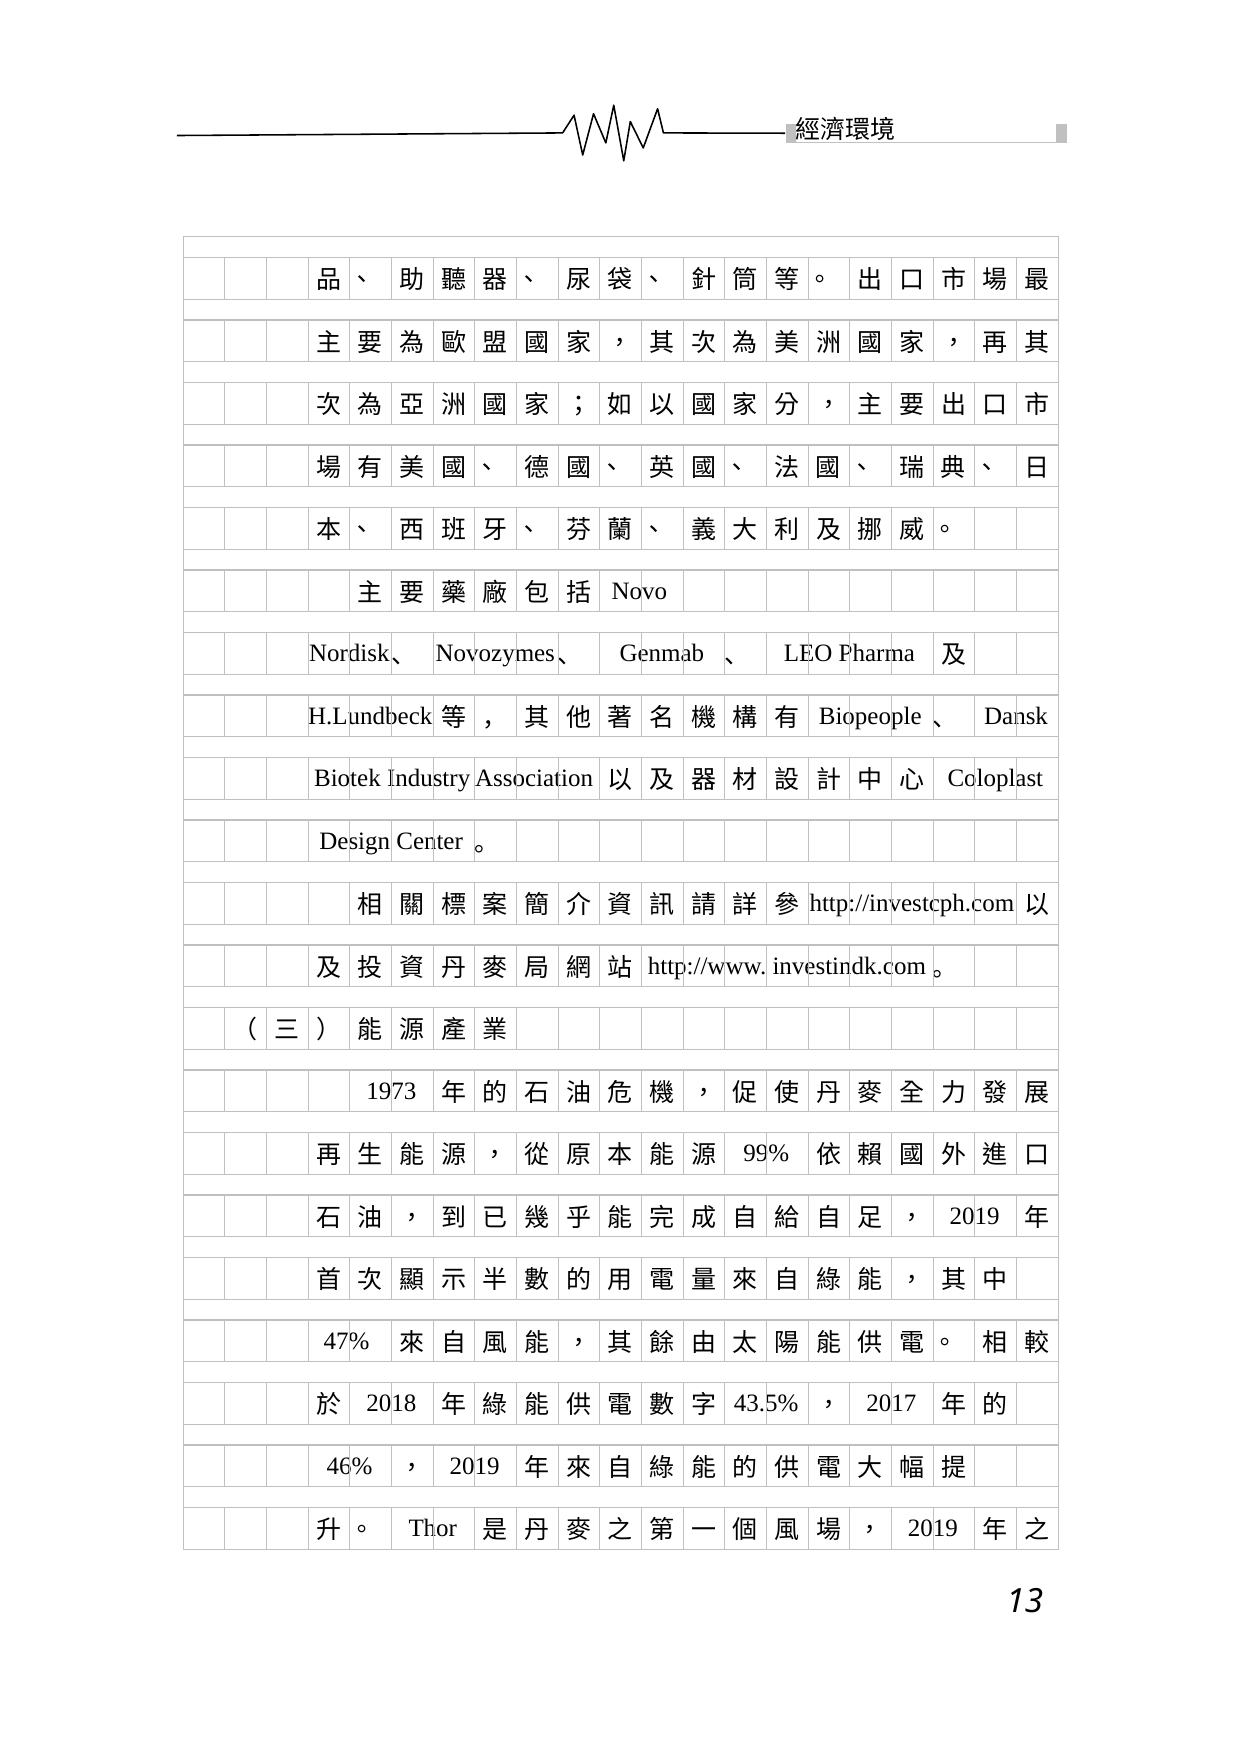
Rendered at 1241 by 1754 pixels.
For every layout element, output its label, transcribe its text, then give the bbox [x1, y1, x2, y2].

text 相關標案簡介資訊請詳參http://investcph.com以及投資丹麥局網站http://www. investindk.com。 [309, 883, 349, 924]
text 相關標案簡介資訊請詳參http://investcph.com以及投資丹麥局網站http://www. investindk.com。 [517, 946, 558, 986]
text [600, 1008, 641, 1049]
text 相關標案簡介資訊請詳參http://investcph.com以及投資丹麥局網站http://www. investindk.com。 [281, 925, 1058, 944]
text [725, 1008, 766, 1049]
text 北歐60%的藥廠及醫療器材公司皆設立於丹麥哥本哈根、Øresund及瑞典南部大城Malmo結合而成的醫藥谷（Medicon Valley）地區，此區係歐洲主要生技及醫藥產業聚落之一，提供極佳的研究及教育環境，約有400家生技醫藥機構、超過9間研究型大學，平均有5萬名學生攻讀生命科學相關科系，占斯堪地那維亞地區所有就讀生命科學相關領域學生人數的90%，每年產出6,000名博士，該些大學總計僱用超過7,000名科學研究人員，此外還有11間普通醫院以及11間教學醫院，研發中的新藥數量僅次於德國及英國。該區對消化酶、糖尿病、癌症醫療、應用微生物學、免疫學、營養學及疾病營養學、內分泌學，新陳代謝、腸胃科學及神經科學等研究及藥品開發居世界領先地位。丹麥藥廠和大學間的合作往來相當密切，於2014-2016年間約有80%的生技公司與本地大學的生命科學相關科系合作。丹麥亦是最早使技術轉讓合法化的歐盟國家之一，並支持大學將公共資助研究商業化。丹麥政府計劃在未來數年將投入56億丹麥克朗（折合約8億美元）整併更新16所綜合醫院，其中6所將成為超級醫院（super hospitals）。上述投資中約有20%將作為醫療器材及診療設備之資訊科技應用與導入。丹麥具競爭力之醫療藥品及健康產品包括治療糖尿病之胰島素、超音波掃瞄設備、血液分析儀器、治療憂鬱症、皮膚異常症狀等相關醫藥產品、助聽器、尿袋、針筒等。出口市場最主要為歐盟國家，其次為美洲國家，再其次為亞洲國家；如以國家分，主要出口市場有美國、德國、英國、法國、瑞典、日本、西班牙、芬蘭、義大利及挪威。 [281, 425, 1058, 444]
text 相關標案簡介資訊請詳參http://investcph.com以及投資丹麥局網站http://www. investindk.com。 [434, 883, 474, 924]
text 相關標案簡介資訊請詳參http://investcph.com以及投資丹麥局網站http://www. investindk.com。 [767, 883, 808, 924]
text 相關標案簡介資訊請詳參http://investcph.com以及投資丹麥局網站http://www. investindk.com。 [684, 946, 724, 986]
text 相關標案簡介資訊請詳參http://investcph.com以及投資丹麥局網站http://www. investindk.com。 [684, 883, 724, 924]
text 相關標案簡介資訊請詳參http://investcph.com以及投資丹麥局網站http://www. investindk.com。 [725, 883, 766, 924]
text 相關標案簡介資訊請詳參http://investcph.com以及投資丹麥局網站http://www. investindk.com。 [975, 946, 1016, 986]
text [684, 1008, 724, 1049]
text 主要藥廠包括Novo Nordisk、Novozymes、Genmab、LEO Pharma及H.Lundbeck等，其他著名機構有Biopeople、Dansk Biotek Industry Association以及器材設計中心Coloplast Design Center。 [281, 800, 1058, 819]
text 相關標案簡介資訊請詳參http://investcph.com以及投資丹麥局網站http://www. investindk.com。 [642, 946, 683, 986]
text 1973年的石油危機，促使丹麥全力發展再生能源，從原本能源99%依賴國外進口石油，到已幾乎能完成自給自足，2019年首次顯示半數的用電量來自綠能，其中47% 來自風能，其餘由太陽能供電。相較於2018年綠能供電數字43.5%，2017年的46%，2019年來自綠能的供電大幅提升。Thor是丹麥之第一個風場，2019年之風能供電大幅提升主要來自Horns Rev3，丹麥第二個風場的開啟。預計2021年，位於波羅的海的第三個風場Kriegers Flak將與電網連接上，繼於2025年，將電網連接到風場Thor，未來幾年能源供應系統將大部份來自風能。 [281, 1237, 1058, 1257]
text [207, 987, 1058, 1007]
text 相關標案簡介資訊請詳參http://investcph.com以及投資丹麥局網站http://www. investindk.com。 [600, 946, 641, 986]
text [642, 1008, 683, 1049]
text 相關標案簡介資訊請詳參http://investcph.com以及投資丹麥局網站http://www. investindk.com。 [850, 946, 891, 986]
text 相關標案簡介資訊請詳參http://investcph.com以及投資丹麥局網站http://www. investindk.com。 [350, 946, 391, 986]
text 相關標案簡介資訊請詳參http://investcph.com以及投資丹麥局網站http://www. investindk.com。 [850, 883, 891, 924]
text [559, 1008, 599, 1049]
text [850, 1008, 891, 1049]
text 相關標案簡介資訊請詳參http://investcph.com以及投資丹麥局網站http://www. investindk.com。 [725, 946, 766, 986]
text [975, 1008, 1016, 1049]
text [207, 1008, 224, 1049]
text 1973年的石油危機，促使丹麥全力發展再生能源，從原本能源99%依賴國外進口石油，到已幾乎能完成自給自足，2019年首次顯示半數的用電量來自綠能，其中47% 來自風能，其餘由太陽能供電。相較於2018年綠能供電數字43.5%，2017年的46%，2019年來自綠能的供電大幅提升。Thor是丹麥之第一個風場，2019年之風能供電大幅提升主要來自Horns Rev3，丹麥第二個風場的開啟。預計2021年，位於波羅的海的第三個風場Kriegers Flak將與電網連接上，繼於2025年，將電網連接到風場Thor，未來幾年能源供應系統將大部份來自風能。 [281, 1425, 1058, 1444]
text 源 [392, 1008, 433, 1049]
text （ [225, 1008, 266, 1049]
text 相關標案簡介資訊請詳參http://investcph.com以及投資丹麥局網站http://www. investindk.com。 [767, 946, 808, 986]
text 產 [434, 1008, 474, 1049]
text 相關標案簡介資訊請詳參http://investcph.com以及投資丹麥局網站http://www. investindk.com。 [892, 946, 933, 986]
text 相關標案簡介資訊請詳參http://investcph.com以及投資丹麥局網站http://www. investindk.com。 [559, 883, 599, 924]
text 相關標案簡介資訊請詳參http://investcph.com以及投資丹麥局網站http://www. investindk.com。 [475, 883, 516, 924]
text 北歐60%的藥廠及醫療器材公司皆設立於丹麥哥本哈根、Øresund及瑞典南部大城Malmo結合而成的醫藥谷（Medicon Valley）地區，此區係歐洲主要生技及醫藥產業聚落之一，提供極佳的研究及教育環境，約有400家生技醫藥機構、超過9間研究型大學，平均有5萬名學生攻讀生命科學相關科系，占斯堪地那維亞地區所有就讀生命科學相關領域學生人數的90%，每年產出6,000名博士，該些大學總計僱用超過7,000名科學研究人員，此外還有11間普通醫院以及11間教學醫院，研發中的新藥數量僅次於德國及英國。該區對消化酶、糖尿病、癌症醫療、應用微生物學、免疫學、營養學及疾病營養學、內分泌學，新陳代謝、腸胃科學及神經科學等研究及藥品開發居世界領先地位。丹麥藥廠和大學間的合作往來相當密切，於2014-2016年間約有80%的生技公司與本地大學的生命科學相關科系合作。丹麥亦是最早使技術轉讓合法化的歐盟國家之一，並支持大學將公共資助研究商業化。丹麥政府計劃在未來數年將投入56億丹麥克朗（折合約8億美元）整併更新16所綜合醫院，其中6所將成為超級醫院（super hospitals）。上述投資中約有20%將作為醫療器材及診療設備之資訊科技應用與導入。丹麥具競爭力之醫療藥品及健康產品包括治療糖尿病之胰島素、超音波掃瞄設備、血液分析儀器、治療憂鬱症、皮膚異常症狀等相關醫藥產品、助聽器、尿袋、針筒等。出口市場最主要為歐盟國家，其次為美洲國家，再其次為亞洲國家；如以國家分，主要出口市場有美國、德國、英國、法國、瑞典、日本、西班牙、芬蘭、義大利及挪威。 [281, 300, 1058, 319]
text [517, 1008, 558, 1049]
text 相關標案簡介資訊請詳參http://investcph.com以及投資丹麥局網站http://www. investindk.com。 [392, 946, 433, 986]
text 1973年的石油危機，促使丹麥全力發展再生能源，從原本能源99%依賴國外進口石油，到已幾乎能完成自給自足，2019年首次顯示半數的用電量來自綠能，其中47% 來自風能，其餘由太陽能供電。相較於2018年綠能供電數字43.5%，2017年的46%，2019年來自綠能的供電大幅提升。Thor是丹麥之第一個風場，2019年之風能供電大幅提升主要來自Horns Rev3，丹麥第二個風場的開啟。預計2021年，位於波羅的海的第三個風場Kriegers Flak將與電網連接上，繼於2025年，將電網連接到風場Thor，未來幾年能源供應系統將大部份來自風能。 [281, 1487, 1058, 1507]
text 北歐60%的藥廠及醫療器材公司皆設立於丹麥哥本哈根、Øresund及瑞典南部大城Malmo結合而成的醫藥谷（Medicon Valley）地區，此區係歐洲主要生技及醫藥產業聚落之一，提供極佳的研究及教育環境，約有400家生技醫藥機構、超過9間研究型大學，平均有5萬名學生攻讀生命科學相關科系，占斯堪地那維亞地區所有就讀生命科學相關領域學生人數的90%，每年產出6,000名博士，該些大學總計僱用超過7,000名科學研究人員，此外還有11間普通醫院以及11間教學醫院，研發中的新藥數量僅次於德國及英國。該區對消化酶、糖尿病、癌症醫療、應用微生物學、免疫學、營養學及疾病營養學、內分泌學，新陳代謝、腸胃科學及神經科學等研究及藥品開發居世界領先地位。丹麥藥廠和大學間的合作往來相當密切，於2014-2016年間約有80%的生技公司與本地大學的生命科學相關科系合作。丹麥亦是最早使技術轉讓合法化的歐盟國家之一，並支持大學將公共資助研究商業化。丹麥政府計劃在未來數年將投入56億丹麥克朗（折合約8億美元）整併更新16所綜合醫院，其中6所將成為超級醫院（super hospitals）。上述投資中約有20%將作為醫療器材及診療設備之資訊科技應用與導入。丹麥具競爭力之醫療藥品及健康產品包括治療糖尿病之胰島素、超音波掃瞄設備、血液分析儀器、治療憂鬱症、皮膚異常症狀等相關醫藥產品、助聽器、尿袋、針筒等。出口市場最主要為歐盟國家，其次為美洲國家，再其次為亞洲國家；如以國家分，主要出口市場有美國、德國、英國、法國、瑞典、日本、西班牙、芬蘭、義大利及挪威。 [281, 362, 1058, 382]
text 北歐60%的藥廠及醫療器材公司皆設立於丹麥哥本哈根、Øresund及瑞典南部大城Malmo結合而成的醫藥谷（Medicon Valley）地區，此區係歐洲主要生技及醫藥產業聚落之一，提供極佳的研究及教育環境，約有400家生技醫藥機構、超過9間研究型大學，平均有5萬名學生攻讀生命科學相關科系，占斯堪地那維亞地區所有就讀生命科學相關領域學生人數的90%，每年產出6,000名博士，該些大學總計僱用超過7,000名科學研究人員，此外還有11間普通醫院以及11間教學醫院，研發中的新藥數量僅次於德國及英國。該區對消化酶、糖尿病、癌症醫療、應用微生物學、免疫學、營養學及疾病營養學、內分泌學，新陳代謝、腸胃科學及神經科學等研究及藥品開發居世界領先地位。丹麥藥廠和大學間的合作往來相當密切，於2014-2016年間約有80%的生技公司與本地大學的生命科學相關科系合作。丹麥亦是最早使技術轉讓合法化的歐盟國家之一，並支持大學將公共資助研究商業化。丹麥政府計劃在未來數年將投入56億丹麥克朗（折合約8億美元）整併更新16所綜合醫院，其中6所將成為超級醫院（super hospitals）。上述投資中約有20%將作為醫療器材及診療設備之資訊科技應用與導入。丹麥具競爭力之醫療藥品及健康產品包括治療糖尿病之胰島素、超音波掃瞄設備、血液分析儀器、治療憂鬱症、皮膚異常症狀等相關醫藥產品、助聽器、尿袋、針筒等。出口市場最主要為歐盟國家，其次為美洲國家，再其次為亞洲國家；如以國家分，主要出口市場有美國、德國、英國、法國、瑞典、日本、西班牙、芬蘭、義大利及挪威。 [281, 487, 1058, 507]
text 相關標案簡介資訊請詳參http://investcph.com以及投資丹麥局網站http://www. investindk.com。 [392, 883, 433, 924]
text 相關標案簡介資訊請詳參http://investcph.com以及投資丹麥局網站http://www. investindk.com。 [434, 946, 474, 986]
text 相關標案簡介資訊請詳參http://investcph.com以及投資丹麥局網站http://www. investindk.com。 [281, 862, 1058, 882]
text 相關標案簡介資訊請詳參http://investcph.com以及投資丹麥局網站http://www. investindk.com。 [934, 883, 974, 924]
text 主要藥廠包括Novo Nordisk、Novozymes、Genmab、LEO Pharma及H.Lundbeck等，其他著名機構有Biopeople、Dansk Biotek Industry Association以及器材設計中心Coloplast Design Center。 [281, 612, 1058, 632]
text 相關標案簡介資訊請詳參http://investcph.com以及投資丹麥局網站http://www. investindk.com。 [809, 883, 849, 924]
text [934, 1008, 974, 1049]
text 能 [350, 1008, 391, 1049]
text 三 [267, 1008, 308, 1049]
text 1973年的石油危機，促使丹麥全力發展再生能源，從原本能源99%依賴國外進口石油，到已幾乎能完成自給自足，2019年首次顯示半數的用電量來自綠能，其中47% 來自風能，其餘由太陽能供電。相較於2018年綠能供電數字43.5%，2017年的46%，2019年來自綠能的供電大幅提升。Thor是丹麥之第一個風場，2019年之風能供電大幅提升主要來自Horns Rev3，丹麥第二個風場的開啟。預計2021年，位於波羅的海的第三個風場Kriegers Flak將與電網連接上，繼於2025年，將電網連接到風場Thor，未來幾年能源供應系統將大部份來自風能。 [281, 1112, 1058, 1132]
text 業 [475, 1008, 516, 1049]
text 主要藥廠包括Novo Nordisk、Novozymes、Genmab、LEO Pharma及H.Lundbeck等，其他著名機構有Biopeople、Dansk Biotek Industry Association以及器材設計中心Coloplast Design Center。 [281, 675, 1058, 694]
text ） [309, 1008, 349, 1049]
text 北歐60%的藥廠及醫療器材公司皆設立於丹麥哥本哈根、Øresund及瑞典南部大城Malmo結合而成的醫藥谷（Medicon Valley）地區，此區係歐洲主要生技及醫藥產業聚落之一，提供極佳的研究及教育環境，約有400家生技醫藥機構、超過9間研究型大學，平均有5萬名學生攻讀生命科學相關科系，占斯堪地那維亞地區所有就讀生命科學相關領域學生人數的90%，每年產出6,000名博士，該些大學總計僱用超過7,000名科學研究人員，此外還有11間普通醫院以及11間教學醫院，研發中的新藥數量僅次於德國及英國。該區對消化酶、糖尿病、癌症醫療、應用微生物學、免疫學、營養學及疾病營養學、內分泌學，新陳代謝、腸胃科學及神經科學等研究及藥品開發居世界領先地位。丹麥藥廠和大學間的合作往來相當密切，於2014-2016年間約有80%的生技公司與本地大學的生命科學相關科系合作。丹麥亦是最早使技術轉讓合法化的歐盟國家之一，並支持大學將公共資助研究商業化。丹麥政府計劃在未來數年將投入56億丹麥克朗（折合約8億美元）整併更新16所綜合醫院，其中6所將成為超級醫院（super hospitals）。上述投資中約有20%將作為醫療器材及診療設備之資訊科技應用與導入。丹麥具競爭力之醫療藥品及健康產品包括治療糖尿病之胰島素、超音波掃瞄設備、血液分析儀器、治療憂鬱症、皮膚異常症狀等相關醫藥產品、助聽器、尿袋、針筒等。出口市場最主要為歐盟國家，其次為美洲國家，再其次為亞洲國家；如以國家分，主要出口市場有美國、德國、英國、法國、瑞典、日本、西班牙、芬蘭、義大利及挪威。 [281, 237, 1058, 257]
text 1973年的石油危機，促使丹麥全力發展再生能源，從原本能源99%依賴國外進口石油，到已幾乎能完成自給自足，2019年首次顯示半數的用電量來自綠能，其中47% 來自風能，其餘由太陽能供電。相較於2018年綠能供電數字43.5%，2017年的46%，2019年來自綠能的供電大幅提升。Thor是丹麥之第一個風場，2019年之風能供電大幅提升主要來自Horns Rev3，丹麥第二個風場的開啟。預計2021年，位於波羅的海的第三個風場Kriegers Flak將與電網連接上，繼於2025年，將電網連接到風場Thor，未來幾年能源供應系統將大部份來自風能。 [281, 1300, 1058, 1319]
text 相關標案簡介資訊請詳參http://investcph.com以及投資丹麥局網站http://www. investindk.com。 [309, 946, 349, 986]
text [809, 1008, 849, 1049]
text 相關標案簡介資訊請詳參http://investcph.com以及投資丹麥局網站http://www. investindk.com。 [934, 946, 974, 986]
text [892, 1008, 933, 1049]
text 相關標案簡介資訊請詳參http://investcph.com以及投資丹麥局網站http://www. investindk.com。 [475, 946, 516, 986]
text 相關標案簡介資訊請詳參http://investcph.com以及投資丹麥局網站http://www. investindk.com。 [1017, 883, 1058, 924]
text 相關標案簡介資訊請詳參http://investcph.com以及投資丹麥局網站http://www. investindk.com。 [975, 883, 1016, 924]
text 相關標案簡介資訊請詳參http://investcph.com以及投資丹麥局網站http://www. investindk.com。 [559, 946, 599, 986]
text 1973年的石油危機，促使丹麥全力發展再生能源，從原本能源99%依賴國外進口石油，到已幾乎能完成自給自足，2019年首次顯示半數的用電量來自綠能，其中47% 來自風能，其餘由太陽能供電。相較於2018年綠能供電數字43.5%，2017年的46%，2019年來自綠能的供電大幅提升。Thor是丹麥之第一個風場，2019年之風能供電大幅提升主要來自Horns Rev3，丹麥第二個風場的開啟。預計2021年，位於波羅的海的第三個風場Kriegers Flak將與電網連接上，繼於2025年，將電網連接到風場Thor，未來幾年能源供應系統將大部份來自風能。 [281, 1175, 1058, 1194]
text 相關標案簡介資訊請詳參http://investcph.com以及投資丹麥局網站http://www. investindk.com。 [350, 883, 391, 924]
text 相關標案簡介資訊請詳參http://investcph.com以及投資丹麥局網站http://www. investindk.com。 [517, 883, 558, 924]
text 相關標案簡介資訊請詳參http://investcph.com以及投資丹麥局網站http://www. investindk.com。 [892, 883, 933, 924]
text 主要藥廠包括Novo Nordisk、Novozymes、Genmab、LEO Pharma及H.Lundbeck等，其他著名機構有Biopeople、Dansk Biotek Industry Association以及器材設計中心Coloplast Design Center。 [281, 737, 1058, 757]
text [1017, 1008, 1058, 1049]
text 1973年的石油危機，促使丹麥全力發展再生能源，從原本能源99%依賴國外進口石油，到已幾乎能完成自給自足，2019年首次顯示半數的用電量來自綠能，其中47% 來自風能，其餘由太陽能供電。相較於2018年綠能供電數字43.5%，2017年的46%，2019年來自綠能的供電大幅提升。Thor是丹麥之第一個風場，2019年之風能供電大幅提升主要來自Horns Rev3，丹麥第二個風場的開啟。預計2021年，位於波羅的海的第三個風場Kriegers Flak將與電網連接上，繼於2025年，將電網連接到風場Thor，未來幾年能源供應系統將大部份來自風能。 [281, 1362, 1058, 1382]
text [767, 1008, 808, 1049]
text 1973年的石油危機，促使丹麥全力發展再生能源，從原本能源99%依賴國外進口石油，到已幾乎能完成自給自足，2019年首次顯示半數的用電量來自綠能，其中47% 來自風能，其餘由太陽能供電。相較於2018年綠能供電數字43.5%，2017年的46%，2019年來自綠能的供電大幅提升。Thor是丹麥之第一個風場，2019年之風能供電大幅提升主要來自Horns Rev3，丹麥第二個風場的開啟。預計2021年，位於波羅的海的第三個風場Kriegers Flak將與電網連接上，繼於2025年，將電網連接到風場Thor，未來幾年能源供應系統將大部份來自風能。 [281, 1050, 1058, 1069]
text 主要藥廠包括Novo Nordisk、Novozymes、Genmab、LEO Pharma及H.Lundbeck等，其他著名機構有Biopeople、Dansk Biotek Industry Association以及器材設計中心Coloplast Design Center。 [281, 550, 1058, 569]
text 相關標案簡介資訊請詳參http://investcph.com以及投資丹麥局網站http://www. investindk.com。 [1017, 946, 1058, 986]
text 相關標案簡介資訊請詳參http://investcph.com以及投資丹麥局網站http://www. investindk.com。 [600, 883, 641, 924]
text 相關標案簡介資訊請詳參http://investcph.com以及投資丹麥局網站http://www. investindk.com。 [642, 883, 683, 924]
text 相關標案簡介資訊請詳參http://investcph.com以及投資丹麥局網站http://www. investindk.com。 [809, 946, 849, 986]
